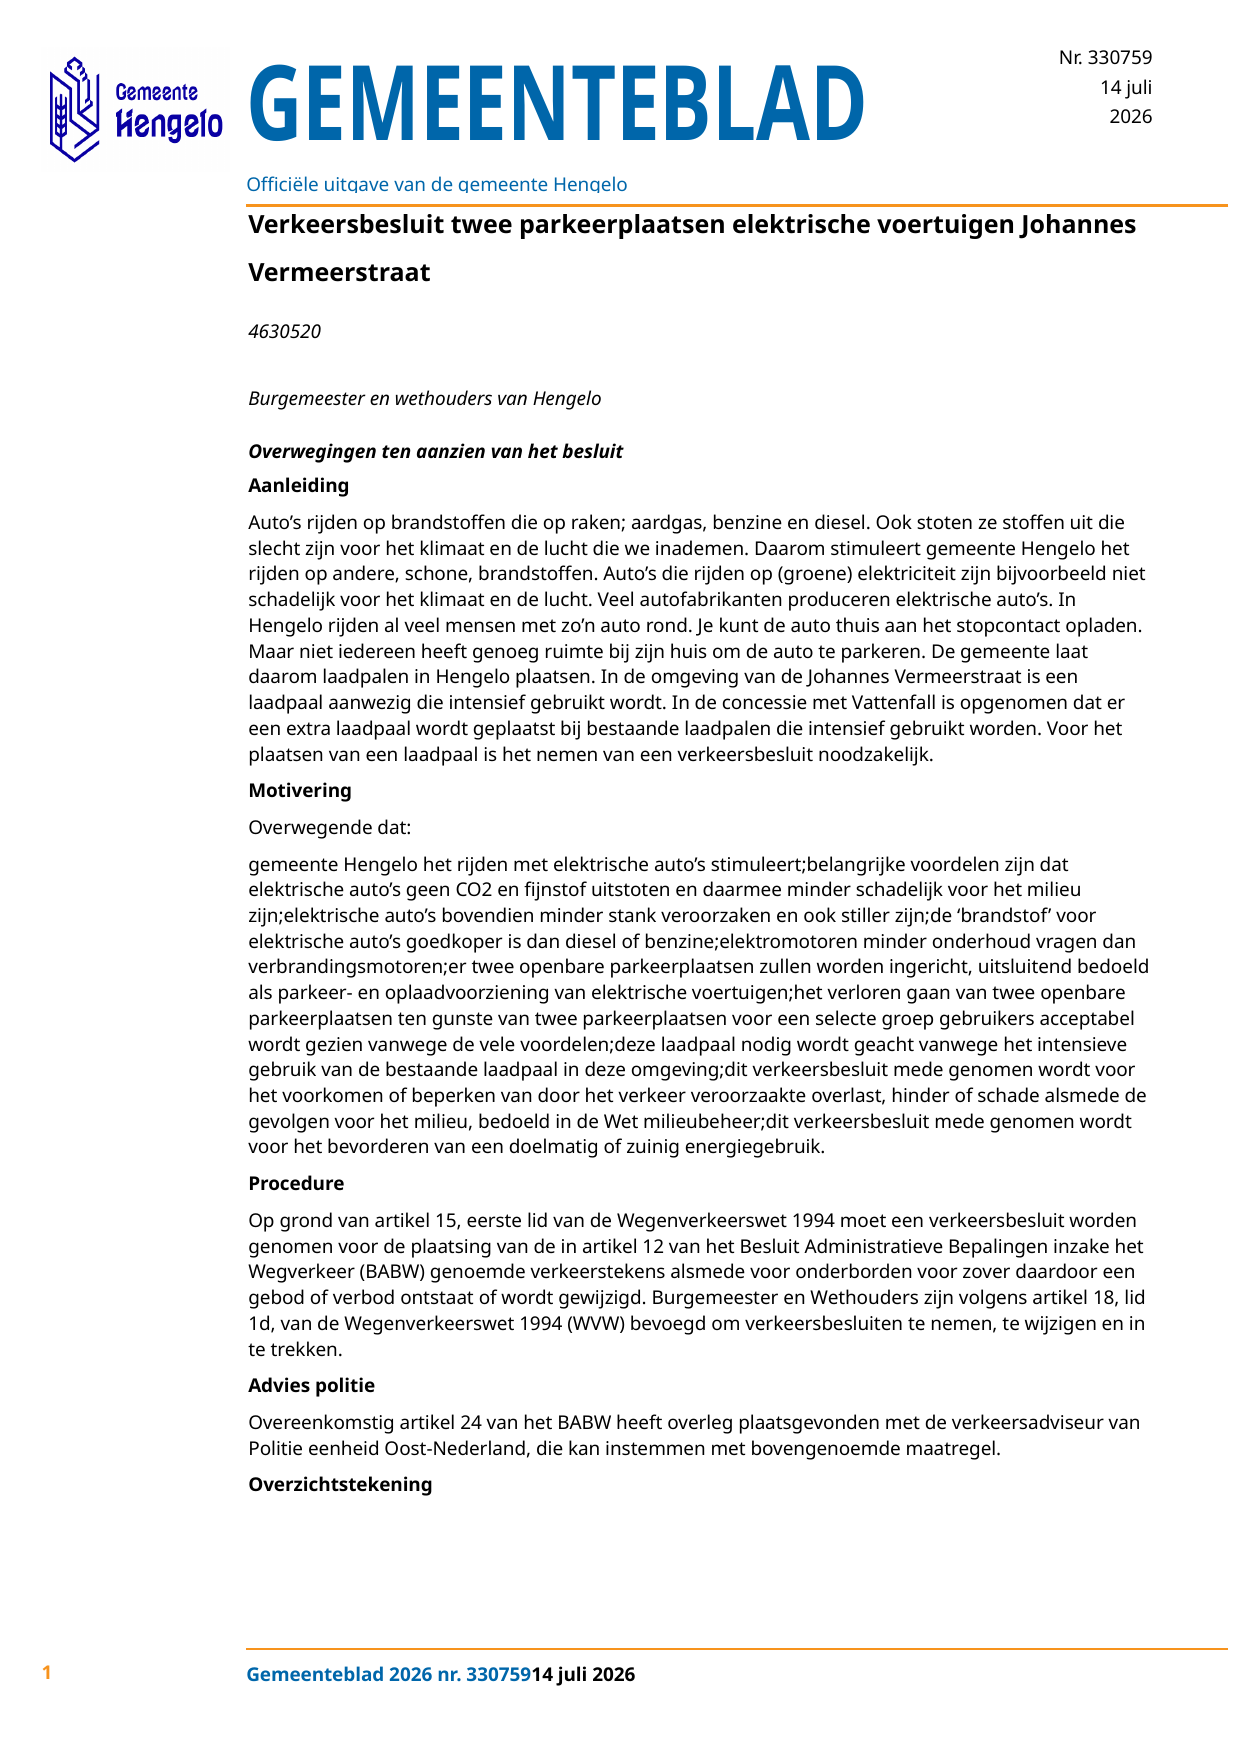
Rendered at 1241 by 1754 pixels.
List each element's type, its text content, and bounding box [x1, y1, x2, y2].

text Aanleiding [248, 472, 1152, 498]
text Overzichtstekening [248, 1471, 1152, 1497]
text Burgemeester en wethouders van Hengelo [248, 386, 1152, 411]
text Overwegende dat: [248, 814, 1152, 840]
text Auto’s rijden op brandstoffen die op raken; aardgas, benzine en diesel. Ook stoten ze stoffen uit die slecht zijn voor het klimaat en de lucht die we inademen. Daarom stimuleert gemeente Hengelo het rijden op andere, schone, brandstoffen. Auto’s die rijden op (groene) elektriciteit zijn bijvoorbeeld niet schadelijk voor het klimaat en de lucht. Veel autofabrikanten produceren elektrische auto’s. In Hengelo rijden al veel mensen met zo’n auto rond. Je kunt de auto thuis aan het stopcontact opladen. Maar niet iedereen heeft genoeg ruimte bij zijn huis om de auto te parkeren. De gemeente laat daarom laadpalen in Hengelo plaatsen. In de omgeving van de Johannes Vermeerstraat is een laadpaal aanwezig die intensief gebruikt wordt. In de concessie met Vattenfall is opgenomen dat er een extra laadpaal wordt geplaatst bij bestaande laadpalen die intensief gebruikt worden. Voor het plaatsen van een laadpaal is het nemen van een verkeersbesluit noodzakelijk. [248, 509, 1152, 766]
text Verkeersbesluit twee parkeerplaatsen elektrische voertuigen Johannes Vermeerstraat [248, 207, 1152, 288]
text Overeenkomstig artikel 24 van het BABW heeft overleg plaatsgevonden met de verkeersadviseur van Politie eenheid Oost-Nederland, die kan instemmen met bovengenoemde maatregel. [248, 1409, 1152, 1461]
text Motivering [248, 777, 1152, 803]
text Overwegingen ten aanzien van het besluit [248, 438, 1152, 464]
picture [41, 47, 231, 172]
text Op grond van artikel 15, eerste lid van de Wegenverkeerswet 1994 moet een verkeersbesluit worden genomen voor de plaatsing van de in artikel 12 van het Besluit Administratieve Bepalingen inzake het Wegverkeer (BABW) genoemde verkeerstekens alsmede voor onderborden voor zover daardoor een gebod of verbod ontstaat of wordt gewijzigd. Burgemeester en Wethouders zijn volgens artikel 18, lid 1d, van de Wegenverkeerswet 1994 (WVW) bevoegd om verkeersbesluiten te nemen, te wijzigen en in te trekken. [248, 1207, 1152, 1361]
text 4630520 [248, 318, 1152, 344]
text Advies politie [248, 1372, 1152, 1398]
text gemeente Hengelo het rijden met elektrische auto’s stimuleert;belangrijke voordelen zijn dat elektrische auto’s geen CO2 en fijnstof uitstoten en daarmee minder schadelijk voor het milieu zijn;elektrische auto’s bovendien minder stank veroorzaken en ook stiller zijn;de ‘brandstof’ voor elektrische auto’s goedkoper is dan diesel of benzine;elektromotoren minder onderhoud vragen dan verbrandingsmotoren;er twee openbare parkeerplaatsen zullen worden ingericht, uitsluitend bedoeld als parkeer- en oplaadvoorziening van elektrische voertuigen;het verloren gaan van twee openbare parkeerplaatsen ten gunste van twee parkeerplaatsen voor een selecte groep gebruikers acceptabel wordt gezien vanwege de vele voordelen;deze laadpaal nodig wordt geacht vanwege het intensieve gebruik van de bestaande laadpaal in deze omgeving;dit verkeersbesluit mede genomen wordt voor het voorkomen of beperken van door het verkeer veroorzaakte overlast, hinder of schade alsmede de gevolgen voor het milieu, bedoeld in de Wet milieubeheer;dit verkeersbesluit mede genomen wordt voor het bevorderen van een doelmatig of zuinig energiegebruik. [248, 851, 1152, 1159]
text Procedure [248, 1170, 1152, 1196]
